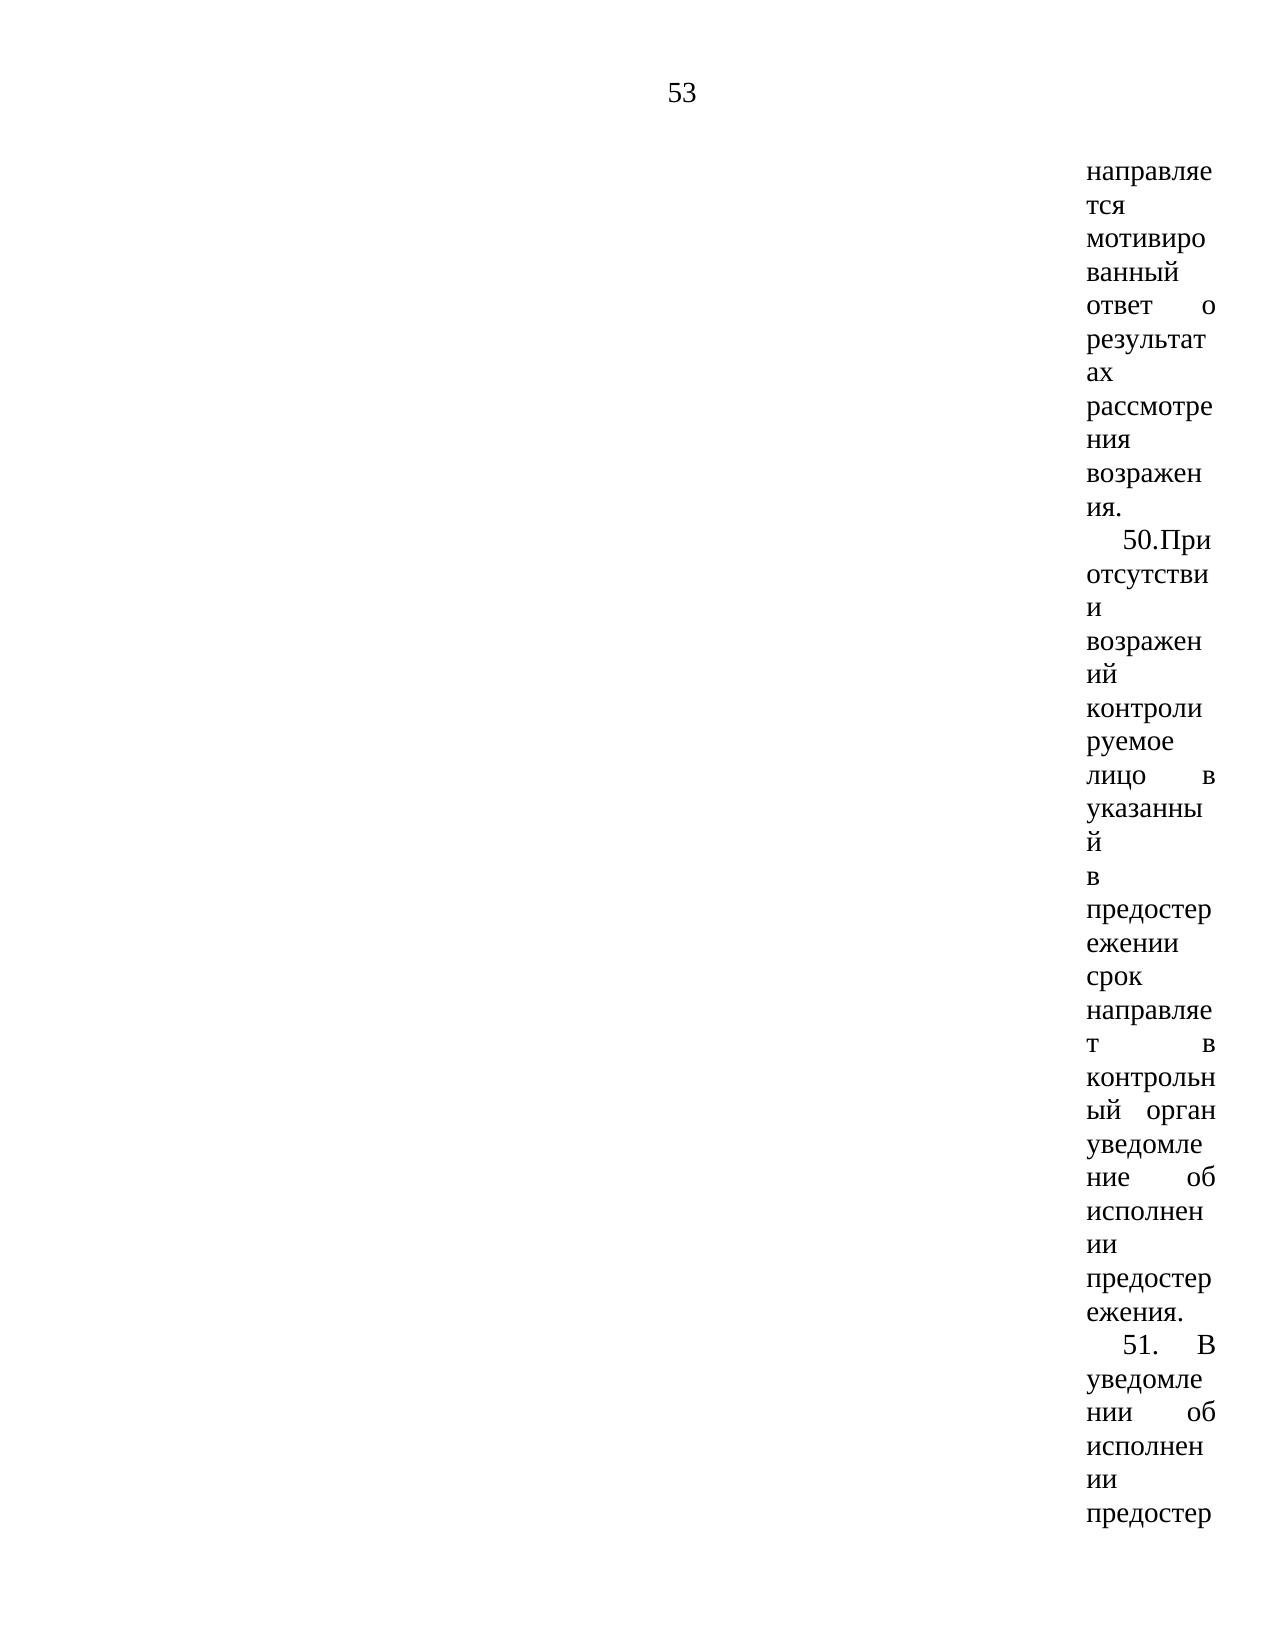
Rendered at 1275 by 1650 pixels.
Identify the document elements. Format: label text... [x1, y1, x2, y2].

list При отсутствии возражений контролируемое лицо в указанный в предостережении срок направляет в контрольный орган уведомление об исполнении предостережения. [1048, 522, 1216, 1327]
list В уведомлении об исполнении предостер [1048, 1327, 1216, 1528]
list направляется мотивированный ответ о результатах рассмотрения возражения. [1048, 153, 1216, 522]
